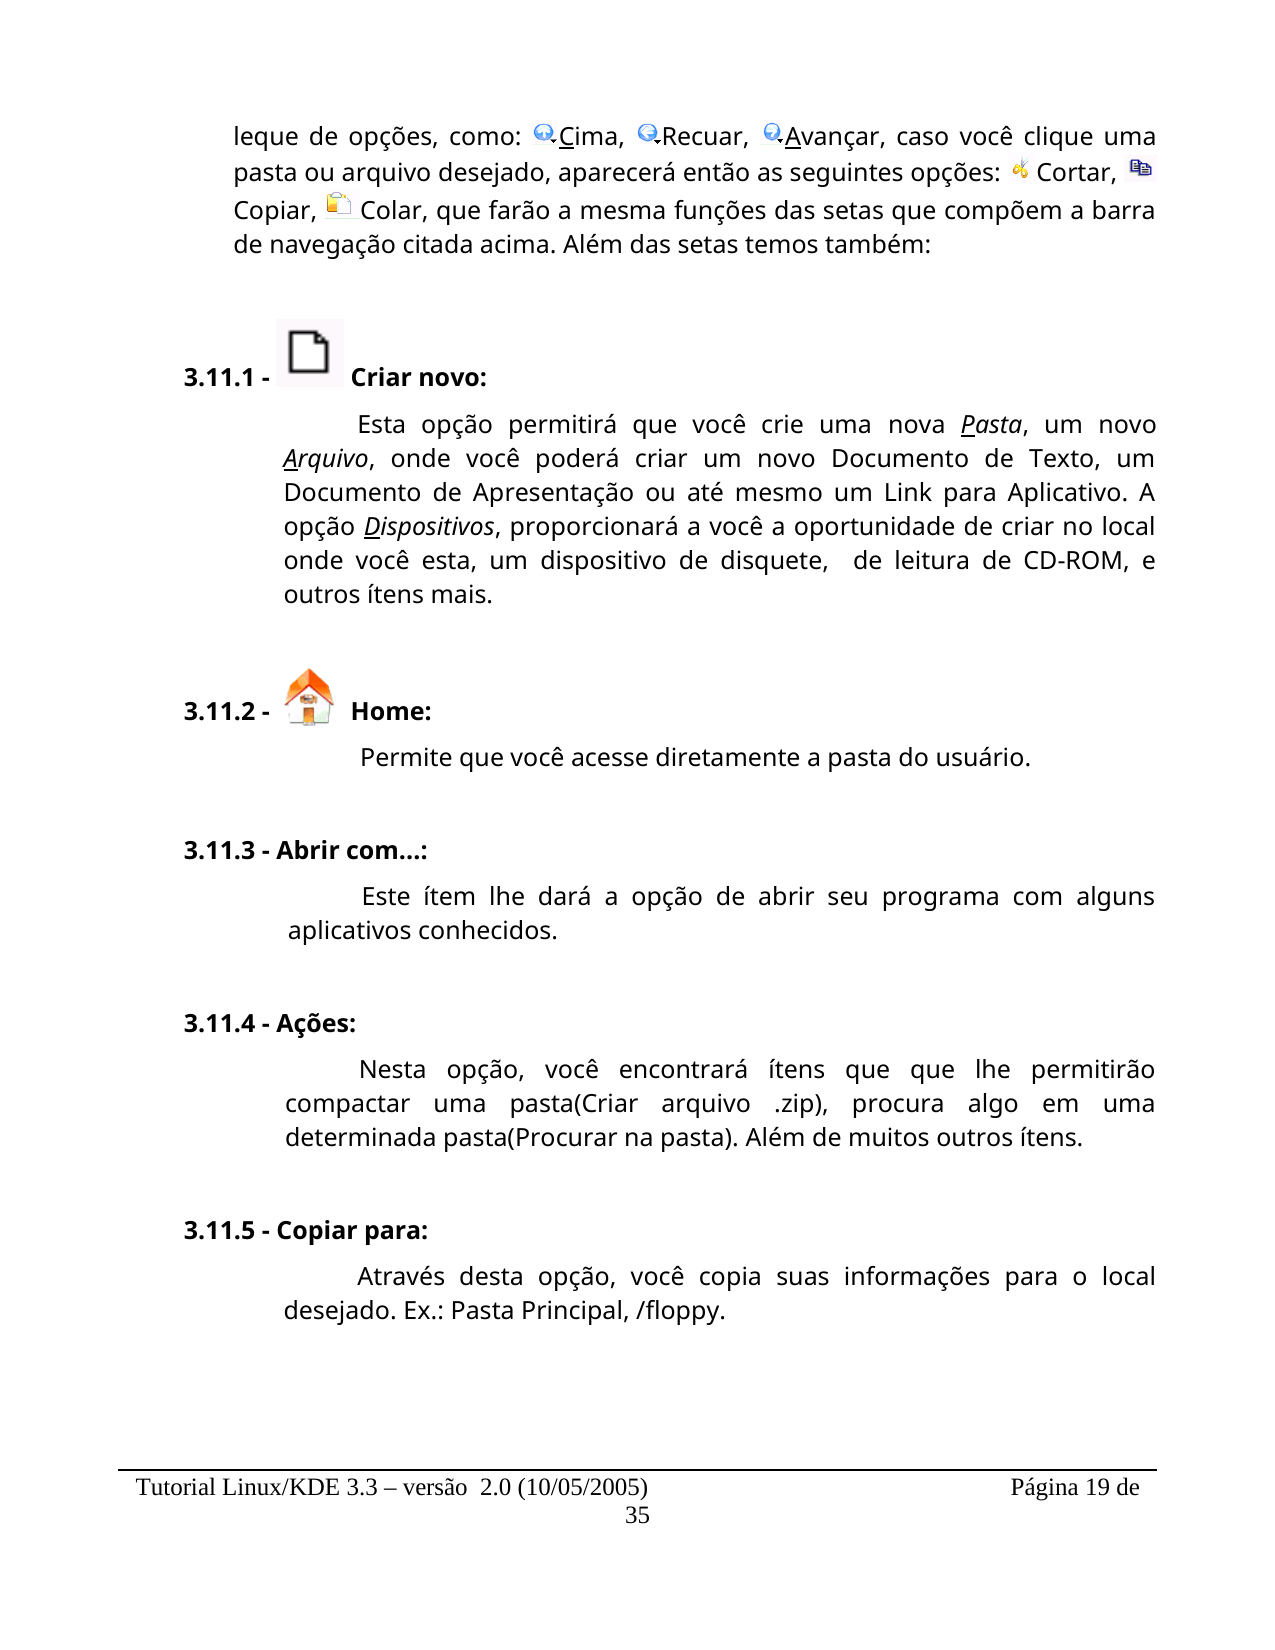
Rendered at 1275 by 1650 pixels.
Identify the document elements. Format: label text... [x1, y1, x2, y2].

subtitle Ações: [177, 1005, 1157, 1039]
picture [635, 118, 662, 145]
text Nesta opção, você encontrará ítens que que lhe permitirão compactar uma pasta(Criar arquivo .zip), procura algo em uma determinada pasta(Procurar na pasta). Além de muitos outros ítens. [285, 1052, 1157, 1154]
text Permite que você acesse diretamente a pasta do usuário. [286, 740, 1157, 774]
text Esta opção permitirá que você crie uma nova Pasta, um novo Arquivo, onde você poderá criar um novo Documento de Texto, um Documento de Apresentação ou até mesmo um Link para Aplicativo. A opção Dispositivos, proporcionará a você a oportunidade de criar no local onde você esta, um dispositivo de disquete, de leitura de CD-ROM, e outros ítens mais. [283, 406, 1157, 610]
picture [276, 668, 344, 727]
subtitle Home: [344, 669, 1157, 727]
picture [759, 119, 785, 145]
text Este ítem lhe dará a opção de abrir seu programa com alguns aplicativos conhecidos. [288, 879, 1157, 947]
picture [532, 119, 559, 145]
picture [276, 319, 344, 387]
text leque de opções, como: Cima, Recuar, Avançar, caso você clique uma pasta ou arquivo desejado, aparecerá então as seguintes opções: Cortar, Copiar, Colar, que farão a mesma funções das setas que compõem a barra de navegação citada acima. Além das setas temos também: [233, 118, 1157, 260]
subtitle Home: [177, 669, 276, 727]
subtitle Abrir com...: [177, 832, 1157, 866]
picture [1008, 152, 1037, 182]
subtitle Criar novo: [177, 319, 1157, 394]
picture [324, 189, 360, 220]
picture [1123, 155, 1157, 182]
subtitle Copiar para: [177, 1212, 1157, 1246]
text Através desta opção, você copia suas informações para o local desejado. Ex.: Pasta Principal, /floppy. [283, 1259, 1157, 1327]
